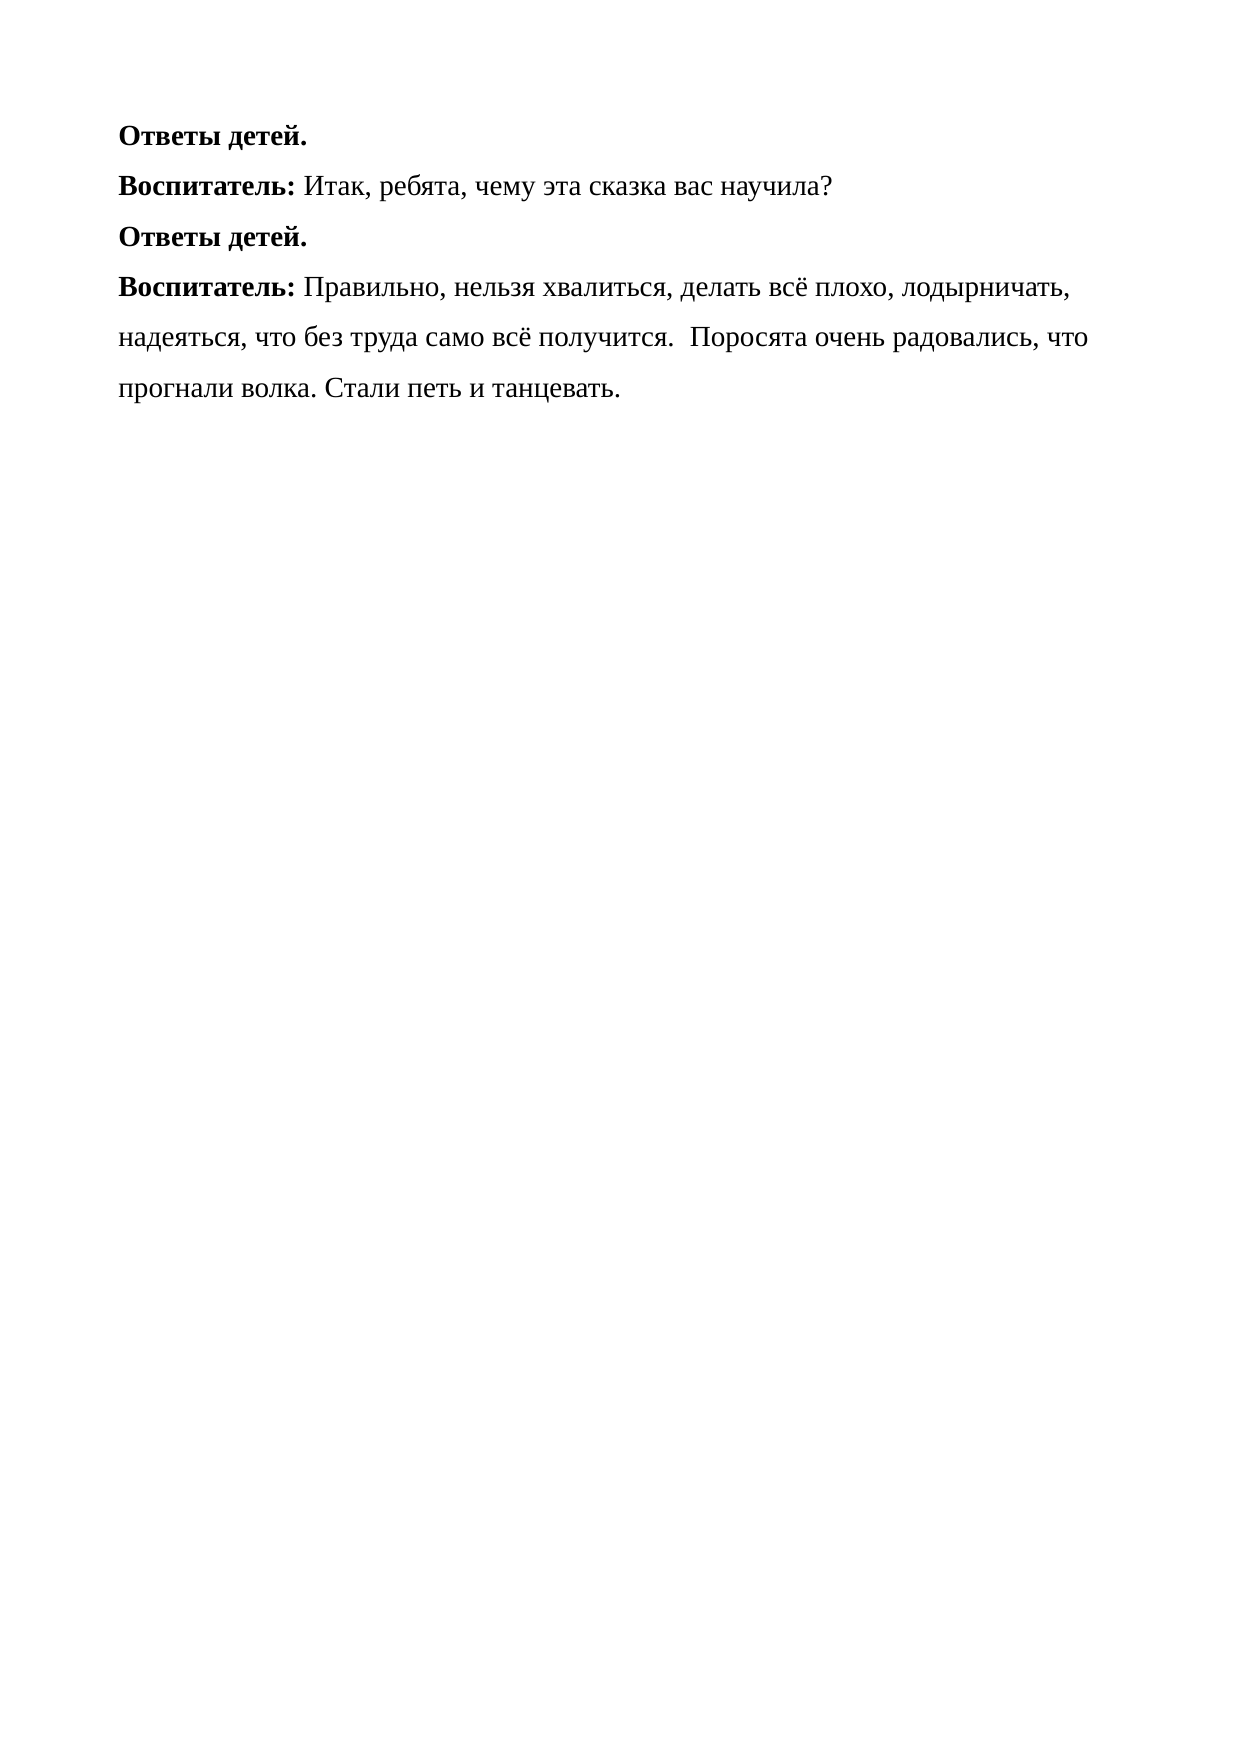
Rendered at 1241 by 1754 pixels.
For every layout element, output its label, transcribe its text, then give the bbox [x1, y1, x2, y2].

text Воспитатель: Правильно, нельзя хвалиться, делать всё плохо, лодырничать, надеяться, что без труда само всё получится. Поросята очень радовались, что прогнали волка. Стали петь и танцевать. [118, 269, 1122, 403]
text Ответы детей. [118, 118, 1122, 152]
text Ответы детей. [118, 219, 1122, 252]
text Воспитатель: Итак, ребята, чему эта сказка вас научила? [118, 168, 1122, 202]
